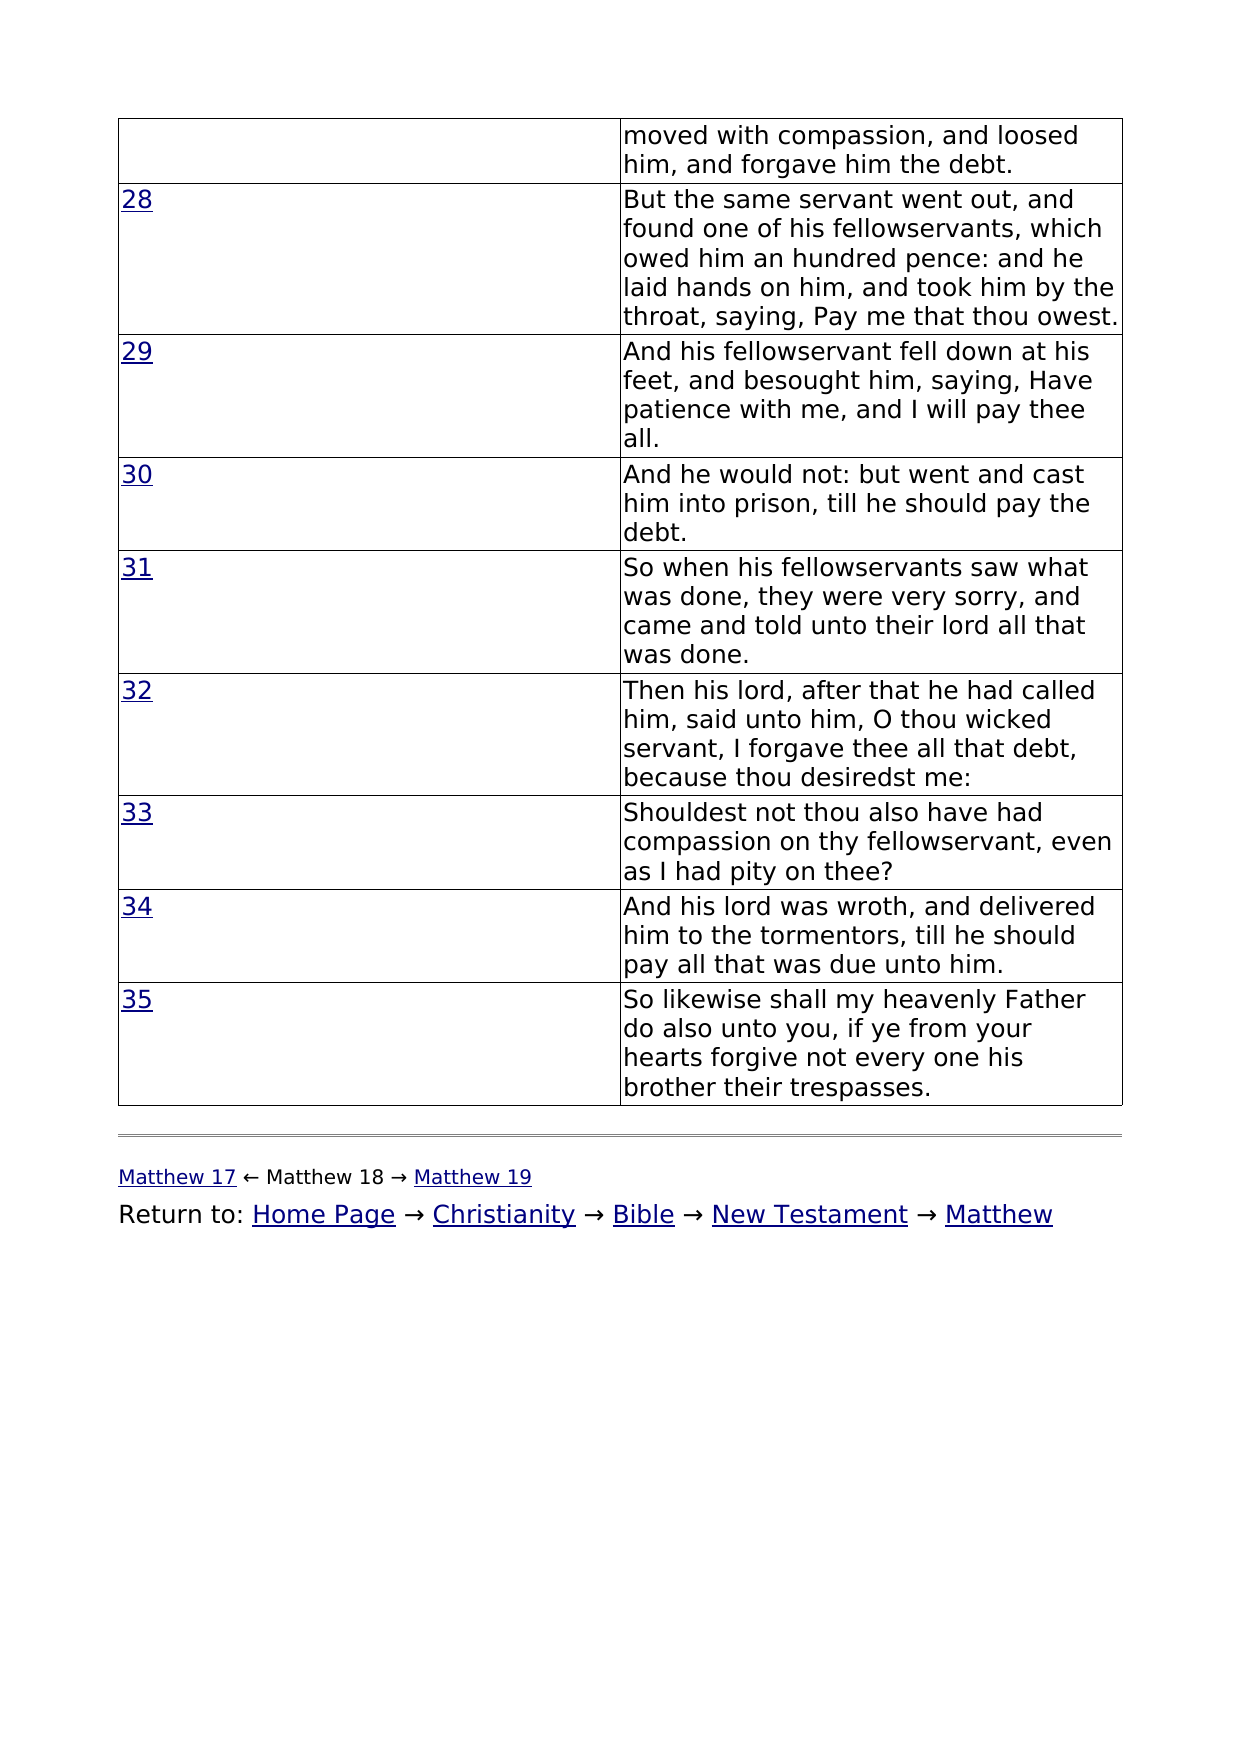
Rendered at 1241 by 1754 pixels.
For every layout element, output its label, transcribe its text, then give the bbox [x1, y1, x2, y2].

table_cell 33 [119, 796, 620, 889]
table_cell Then his lord, after that he had called him, said unto him, O thou wicked servant, I forgave thee all that debt, because thou desiredst me: [621, 674, 1122, 795]
table_cell 29 [119, 335, 620, 457]
table_cell 32 [119, 674, 620, 795]
table_cell Shouldest not thou also have had compassion on thy fellowservant, even as I had pity on thee? [621, 796, 1122, 889]
table_cell And his fellowservant fell down at his feet, and besought him, saying, Have patience with me, and I will pay thee all. [621, 335, 1122, 457]
table_cell 28 [119, 184, 620, 334]
table_cell 31 [119, 551, 620, 673]
table_cell So likewise shall my heavenly Father do also unto you, if ye from your hearts forgive not every one his brother their trespasses. [621, 983, 1122, 1105]
table_cell moved with compassion, and loosed him, and forgave him the debt. [621, 119, 1122, 182]
table_cell 34 [119, 890, 620, 982]
text Return to: Home Page → Christianity → Bible → New Testament → Matthew [118, 1200, 1122, 1229]
table_cell [119, 119, 620, 182]
table_cell 30 [119, 458, 620, 550]
table_cell So when his fellowservants saw what was done, they were very sorry, and came and told unto their lord all that was done. [621, 551, 1122, 673]
table_cell 35 [119, 983, 620, 1105]
table_cell But the same servant went out, and found one of his fellowservants, which owed him an hundred pence: and he laid hands on him, and took him by the throat, saying, Pay me that thou owest. [621, 184, 1122, 334]
table_cell And he would not: but went and cast him into prison, till he should pay the debt. [621, 458, 1122, 550]
text Matthew 17 ← Matthew 18 → Matthew 19 [118, 1166, 1122, 1200]
table_cell And his lord was wroth, and delivered him to the tormentors, till he should pay all that was due unto him. [621, 890, 1122, 982]
